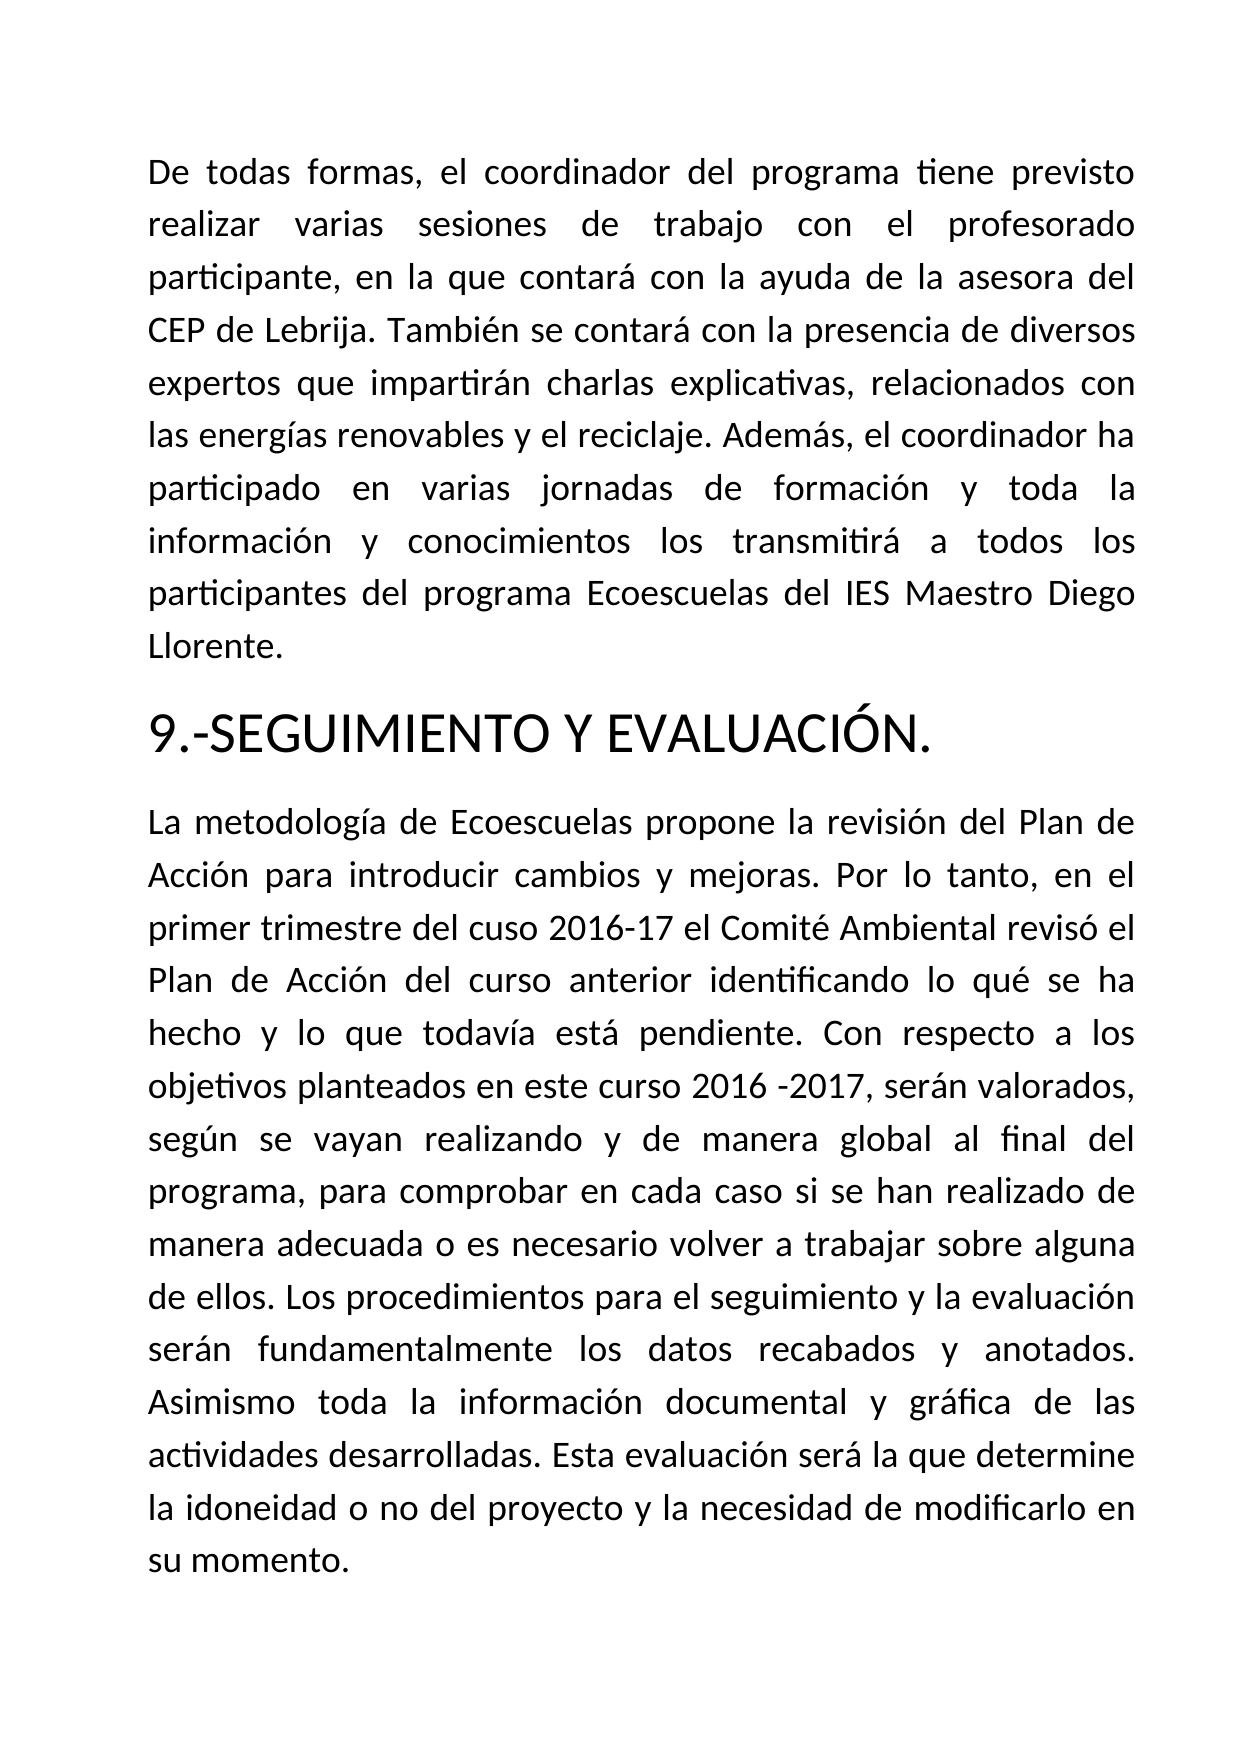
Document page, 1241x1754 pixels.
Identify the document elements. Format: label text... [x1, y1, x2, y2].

text De todas formas, el coordinador del programa tiene previsto realizar varias sesiones de trabajo con el profesorado participante, en la que contará con la ayuda de la asesora del CEP de Lebrija. También se contará con la presencia de diversos expertos que impartirán charlas explicativas, relacionados con las energías renovables y el reciclaje. Además, el coordinador ha participado en varias jornadas de formación y toda la información y conocimientos los transmitirá a todos los participantes del programa Ecoescuelas del IES Maestro Diego Llorente. [148, 148, 1137, 668]
text La metodología de Ecoescuelas propone la revisión del Plan de Acción para introducir cambios y mejoras. Por lo tanto, en el primer trimestre del cuso 2016-17 el Comité Ambiental revisó el Plan de Acción del curso anterior identificando lo qué se ha hecho y lo que todavía está pendiente. Con respecto a los objetivos planteados en este curso 2016 -2017, serán valorados, según se vayan realizando y de manera global al final del programa, para comprobar en cada caso si se han realizado de manera adecuada o es necesario volver a trabajar sobre alguna de ellos. Los procedimientos para el seguimiento y la evaluación serán fundamentalmente los datos recabados y anotados. Asimismo toda la información documental y gráfica de las actividades desarrolladas. Esta evaluación será la que determine la idoneidad o no del proyecto y la necesidad de modificarlo en su momento. [148, 798, 1137, 1582]
text 9.-SEGUIMIENTO Y EVALUACIÓN. [148, 696, 1137, 767]
